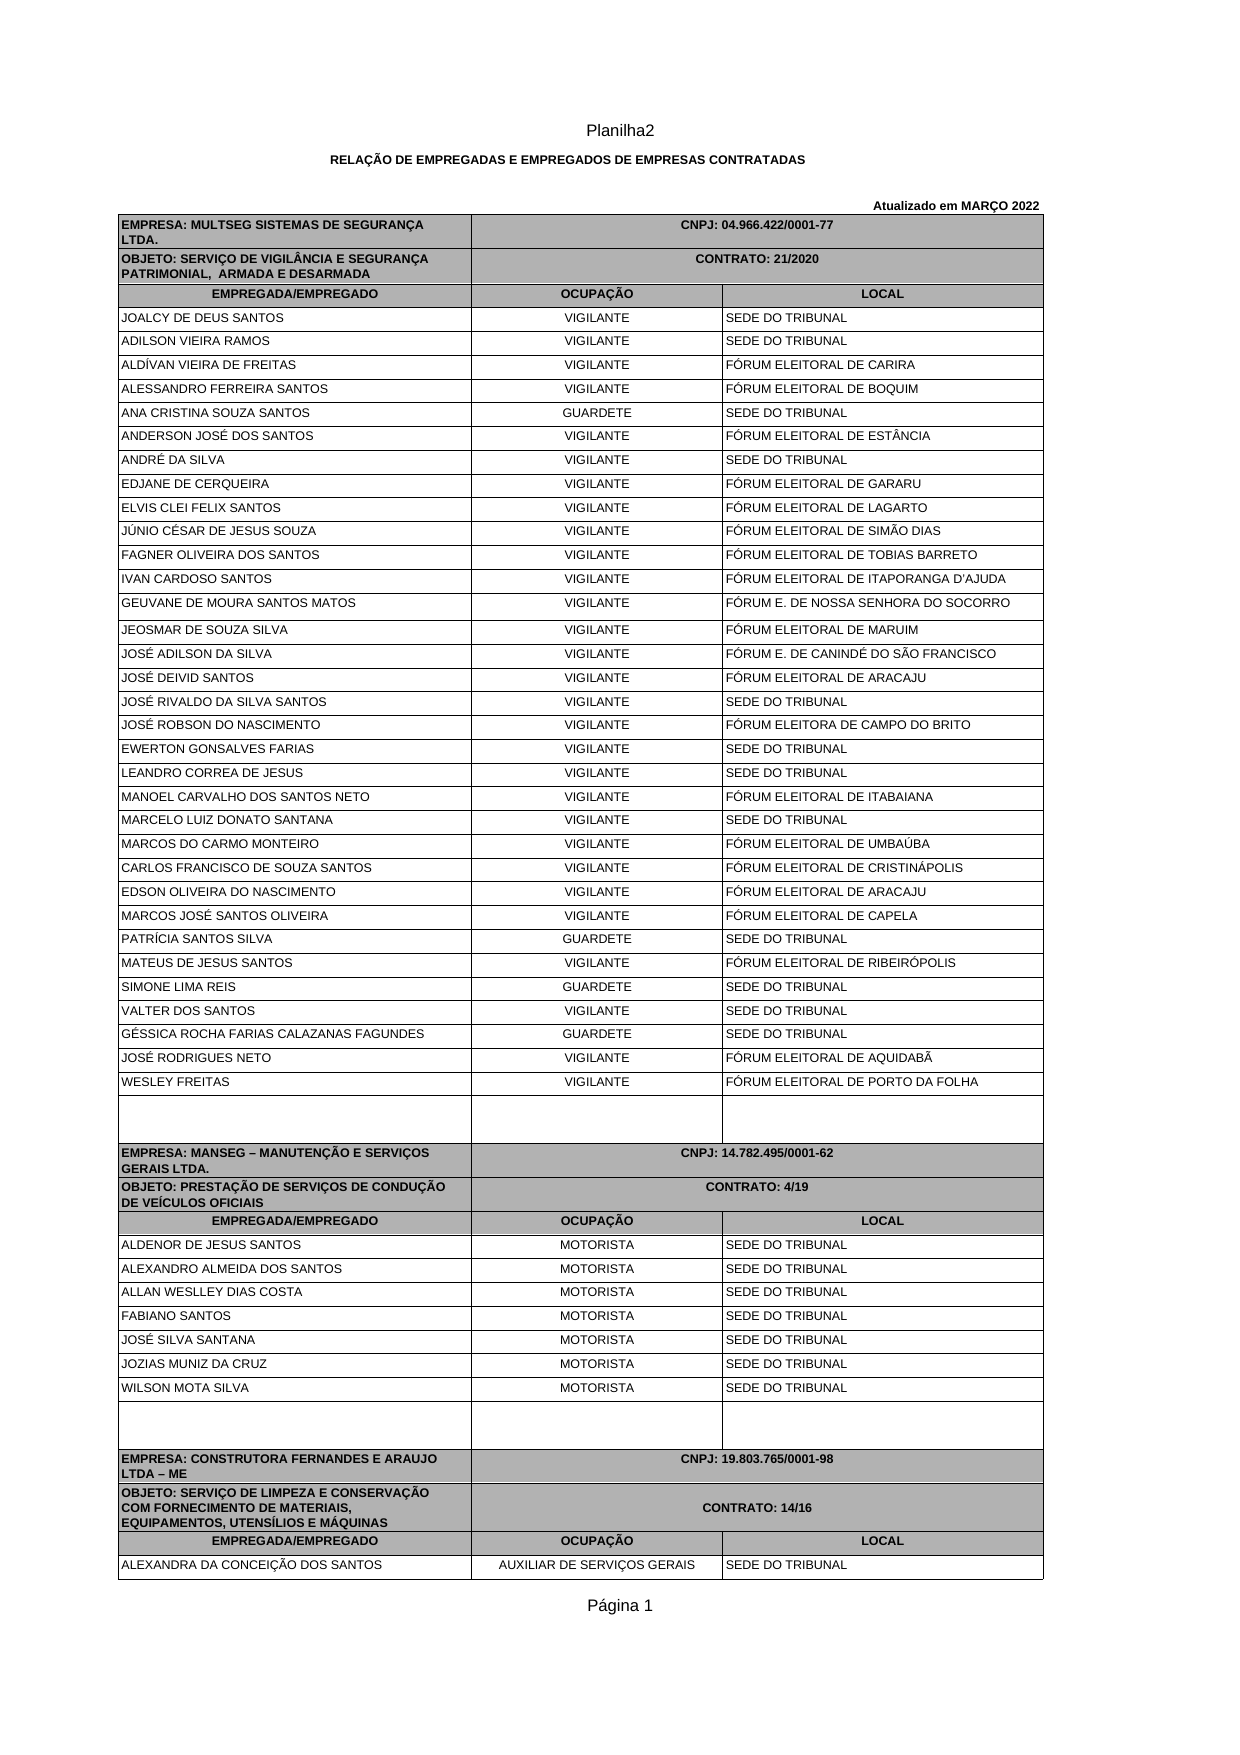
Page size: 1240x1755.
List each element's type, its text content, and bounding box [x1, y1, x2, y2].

table_cell ANA CRISTINA SOUZA SANTOS [119, 403, 471, 426]
table_cell [119, 1402, 471, 1449]
table_header EMPRESA: MULTSEG SISTEMAS DE SEGURANÇA LTDA. [119, 215, 471, 248]
table_cell FÓRUM E. DE CANINDÉ DO SÃO FRANCISCO [723, 645, 1043, 667]
table_cell FÓRUM ELEITORAL DE ESTÂNCIA [723, 427, 1043, 450]
table_cell OCUPAÇÃO [472, 1532, 722, 1555]
table_cell VIGILANTE [472, 764, 722, 786]
table_cell GUARDETE [472, 930, 722, 953]
table_cell FÓRUM ELEITORAL DE LAGARTO [723, 498, 1043, 521]
table_cell VIGILANTE [472, 645, 722, 667]
table_cell SEDE DO TRIBUNAL [723, 1001, 1043, 1024]
table_cell ANDRÉ DA SILVA [119, 451, 471, 473]
table_cell FÓRUM ELEITORAL DE ARACAJU [723, 669, 1043, 691]
table_cell EMPREGADA/EMPREGADO [119, 1212, 471, 1234]
table_cell VIGILANTE [472, 811, 722, 834]
table_cell OBJETO: PRESTAÇÃO DE SERVIÇOS DE CONDUÇÃO DE VEÍCULOS OFICIAIS [119, 1178, 471, 1211]
table_cell SIMONE LIMA REIS [119, 978, 471, 1000]
table_cell ALDÍVAN VIEIRA DE FREITAS [119, 356, 471, 378]
table_cell MARCOS DO CARMO MONTEIRO [119, 835, 471, 857]
table_cell CONTRATO: 4/19 [472, 1178, 1043, 1211]
table_cell SEDE DO TRIBUNAL [723, 1307, 1043, 1329]
table_cell MOTORISTA [472, 1236, 722, 1258]
table_cell SEDE DO TRIBUNAL [723, 764, 1043, 786]
table_cell JOZIAS MUNIZ DA CRUZ [119, 1354, 471, 1377]
table_cell EDSON OLIVEIRA DO NASCIMENTO [119, 882, 471, 905]
table_cell SEDE DO TRIBUNAL [723, 930, 1043, 953]
table_cell ALEXANDRA DA CONCEIÇÃO DOS SANTOS [119, 1556, 471, 1578]
table_cell FÓRUM ELEITORAL DE UMBAÚBA [723, 835, 1043, 857]
table_cell MOTORISTA [472, 1354, 722, 1377]
table_cell MARCELO LUIZ DONATO SANTANA [119, 811, 471, 834]
table_cell SEDE DO TRIBUNAL [723, 403, 1043, 426]
table_cell SEDE DO TRIBUNAL [723, 740, 1043, 762]
table_cell EWERTON GONSALVES FARIAS [119, 740, 471, 762]
table_cell VIGILANTE [472, 1001, 722, 1024]
table_cell FÓRUM ELEITORAL DE MARUIM [723, 621, 1043, 644]
table_cell OCUPAÇÃO [472, 285, 722, 307]
table_cell FÓRUM ELEITORAL DE CRISTINÁPOLIS [723, 859, 1043, 881]
table_cell FÓRUM ELEITORAL DE BOQUIM [723, 380, 1043, 402]
table_cell FÓRUM ELEITORAL DE CARIRA [723, 356, 1043, 378]
table_cell [472, 1096, 722, 1143]
table_cell VIGILANTE [472, 621, 722, 644]
table_cell ALLAN WESLLEY DIAS COSTA [119, 1283, 471, 1306]
table_cell FÓRUM ELEITORAL DE ITAPORANGA D’AJUDA [723, 570, 1043, 592]
table_cell VIGILANTE [472, 787, 722, 810]
table_cell VIGILANTE [472, 427, 722, 450]
table_cell VIGILANTE [472, 716, 722, 739]
table_cell VIGILANTE [472, 835, 722, 857]
table_cell VIGILANTE [472, 546, 722, 569]
table_cell WESLEY FREITAS [119, 1073, 471, 1095]
text Atualizado em MARÇO 2022 [121, 199, 1039, 213]
table_cell VIGILANTE [472, 522, 722, 545]
table_cell SEDE DO TRIBUNAL [723, 308, 1043, 331]
table_cell AUXILIAR DE SERVIÇOS GERAIS [472, 1556, 722, 1578]
table_cell ADILSON VIEIRA RAMOS [119, 332, 471, 355]
table_cell LOCAL [723, 1212, 1043, 1234]
table_cell JOSÉ RIVALDO DA SILVA SANTOS [119, 692, 471, 715]
table_cell VIGILANTE [472, 332, 722, 355]
table_cell MOTORISTA [472, 1307, 722, 1329]
table_cell SEDE DO TRIBUNAL [723, 451, 1043, 473]
table_cell MARCOS JOSÉ SANTOS OLIVEIRA [119, 906, 471, 929]
table_cell SEDE DO TRIBUNAL [723, 1025, 1043, 1048]
table_cell OCUPAÇÃO [472, 1212, 722, 1234]
table_cell ALDENOR DE JESUS SANTOS [119, 1236, 471, 1258]
table_cell VIGILANTE [472, 475, 722, 497]
table_cell SEDE DO TRIBUNAL [723, 1354, 1043, 1377]
table_cell JÚNIO CÉSAR DE JESUS SOUZA [119, 522, 471, 545]
table_cell EMPREGADA/EMPREGADO [119, 1532, 471, 1555]
table_cell FÓRUM ELEITORAL DE TOBIAS BARRETO [723, 546, 1043, 569]
table_cell EDJANE DE CERQUEIRA [119, 475, 471, 497]
table_cell EMPRESA: MANSEG – MANUTENÇÃO E SERVIÇOS GERAIS LTDA. [119, 1144, 471, 1177]
table_cell MOTORISTA [472, 1259, 722, 1282]
table_cell CONTRATO: 21/2020 [472, 249, 1043, 283]
table_cell FÓRUM ELEITORAL DE ITABAIANA [723, 787, 1043, 810]
table_cell GUARDETE [472, 403, 722, 426]
table_cell SEDE DO TRIBUNAL [723, 1283, 1043, 1306]
table_cell ALESSANDRO FERREIRA SANTOS [119, 380, 471, 402]
table_cell SEDE DO TRIBUNAL [723, 692, 1043, 715]
table_cell JOSÉ ROBSON DO NASCIMENTO [119, 716, 471, 739]
table_cell MANOEL CARVALHO DOS SANTOS NETO [119, 787, 471, 810]
table_cell VIGILANTE [472, 380, 722, 402]
table_cell VIGILANTE [472, 740, 722, 762]
table_cell CARLOS FRANCISCO DE SOUZA SANTOS [119, 859, 471, 881]
table_cell CNPJ: 19.803.765/0001-98 [472, 1450, 1043, 1482]
table_cell GÉSSICA ROCHA FARIAS CALAZANAS FAGUNDES [119, 1025, 471, 1048]
table_cell JOALCY DE DEUS SANTOS [119, 308, 471, 331]
table_cell VIGILANTE [472, 906, 722, 929]
table_cell JOSÉ ADILSON DA SILVA [119, 645, 471, 667]
table_cell VIGILANTE [472, 308, 722, 331]
table_cell FÓRUM E. DE NOSSA SENHORA DO SOCORRO [723, 594, 1043, 620]
table_cell VIGILANTE [472, 859, 722, 881]
table_cell FÓRUM ELEITORAL DE AQUIDABÃ [723, 1049, 1043, 1071]
table_cell FÓRUM ELEITORAL DE GARARU [723, 475, 1043, 497]
table_cell [723, 1402, 1043, 1449]
table_cell FÓRUM ELEITORAL DE ARACAJU [723, 882, 1043, 905]
table_cell JEOSMAR DE SOUZA SILVA [119, 621, 471, 644]
table_cell LOCAL [723, 285, 1043, 307]
table_cell PATRÍCIA SANTOS SILVA [119, 930, 471, 953]
table_cell SEDE DO TRIBUNAL [723, 978, 1043, 1000]
table_cell EMPREGADA/EMPREGADO [119, 285, 471, 307]
table_cell WILSON MOTA SILVA [119, 1378, 471, 1401]
table_cell VIGILANTE [472, 356, 722, 378]
table_cell VIGILANTE [472, 1073, 722, 1095]
table_cell FABIANO SANTOS [119, 1307, 471, 1329]
table_cell VIGILANTE [472, 570, 722, 592]
table_cell VIGILANTE [472, 882, 722, 905]
table_cell [472, 1402, 722, 1449]
table_cell GUARDETE [472, 978, 722, 1000]
table_cell MATEUS DE JESUS SANTOS [119, 954, 471, 976]
table_cell SEDE DO TRIBUNAL [723, 1236, 1043, 1258]
table_cell FÓRUM ELEITORAL DE PORTO DA FOLHA [723, 1073, 1043, 1095]
table_cell OBJETO: SERVIÇO DE LIMPEZA E CONSERVAÇÃO COM FORNECIMENTO DE MATERIAIS, EQUIPAMENTOS, UTENSÍLIOS E MÁQUINAS [119, 1484, 471, 1531]
table_cell FÓRUM ELEITORAL DE SIMÃO DIAS [723, 522, 1043, 545]
table_cell FAGNER OLIVEIRA DOS SANTOS [119, 546, 471, 569]
table_cell FÓRUM ELEITORAL DE RIBEIRÓPOLIS [723, 954, 1043, 976]
table_cell OBJETO: SERVIÇO DE VIGILÂNCIA E SEGURANÇA PATRIMONIAL, ARMADA E DESARMADA [119, 249, 471, 283]
table_cell VIGILANTE [472, 451, 722, 473]
table_cell JOSÉ SILVA SANTANA [119, 1331, 471, 1353]
table_cell LEANDRO CORREA DE JESUS [119, 764, 471, 786]
table_cell ANDERSON JOSÉ DOS SANTOS [119, 427, 471, 450]
table_cell VIGILANTE [472, 594, 722, 620]
table_cell LOCAL [723, 1532, 1043, 1555]
table_cell GEUVANE DE MOURA SANTOS MATOS [119, 594, 471, 620]
table_cell MOTORISTA [472, 1378, 722, 1401]
table_cell ELVIS CLEI FELIX SANTOS [119, 498, 471, 521]
table_cell MOTORISTA [472, 1283, 722, 1306]
table_cell EMPRESA: CONSTRUTORA FERNANDES E ARAUJO LTDA – ME [119, 1450, 471, 1482]
table_cell VIGILANTE [472, 498, 722, 521]
table_cell CONTRATO: 14/16 [472, 1484, 1043, 1531]
table_cell [119, 1096, 471, 1143]
table_cell GUARDETE [472, 1025, 722, 1048]
table_cell SEDE DO TRIBUNAL [723, 1378, 1043, 1401]
text RELAÇÃO DE EMPREGADAS E EMPREGADOS DE EMPRESAS CONTRATADAS [330, 152, 1039, 167]
table_cell MOTORISTA [472, 1331, 722, 1353]
table_cell VIGILANTE [472, 669, 722, 691]
table_cell SEDE DO TRIBUNAL [723, 811, 1043, 834]
table_cell SEDE DO TRIBUNAL [723, 332, 1043, 355]
table_cell VIGILANTE [472, 692, 722, 715]
table_cell JOSÉ RODRIGUES NETO [119, 1049, 471, 1071]
table_cell SEDE DO TRIBUNAL [723, 1556, 1043, 1578]
table_cell IVAN CARDOSO SANTOS [119, 570, 471, 592]
table_cell JOSÉ DEIVID SANTOS [119, 669, 471, 691]
table_cell VIGILANTE [472, 954, 722, 976]
table_cell FÓRUM ELEITORAL DE CAPELA [723, 906, 1043, 929]
table_cell [723, 1096, 1043, 1143]
table_cell SEDE DO TRIBUNAL [723, 1259, 1043, 1282]
table_cell FÓRUM ELEITORA DE CAMPO DO BRITO [723, 716, 1043, 739]
table_header CNPJ: 04.966.422/0001-77 [472, 215, 1043, 248]
table_cell CNPJ: 14.782.495/0001-62 [472, 1144, 1043, 1177]
table_cell SEDE DO TRIBUNAL [723, 1331, 1043, 1353]
table_cell VIGILANTE [472, 1049, 722, 1071]
table_cell ALEXANDRO ALMEIDA DOS SANTOS [119, 1259, 471, 1282]
table_cell VALTER DOS SANTOS [119, 1001, 471, 1024]
